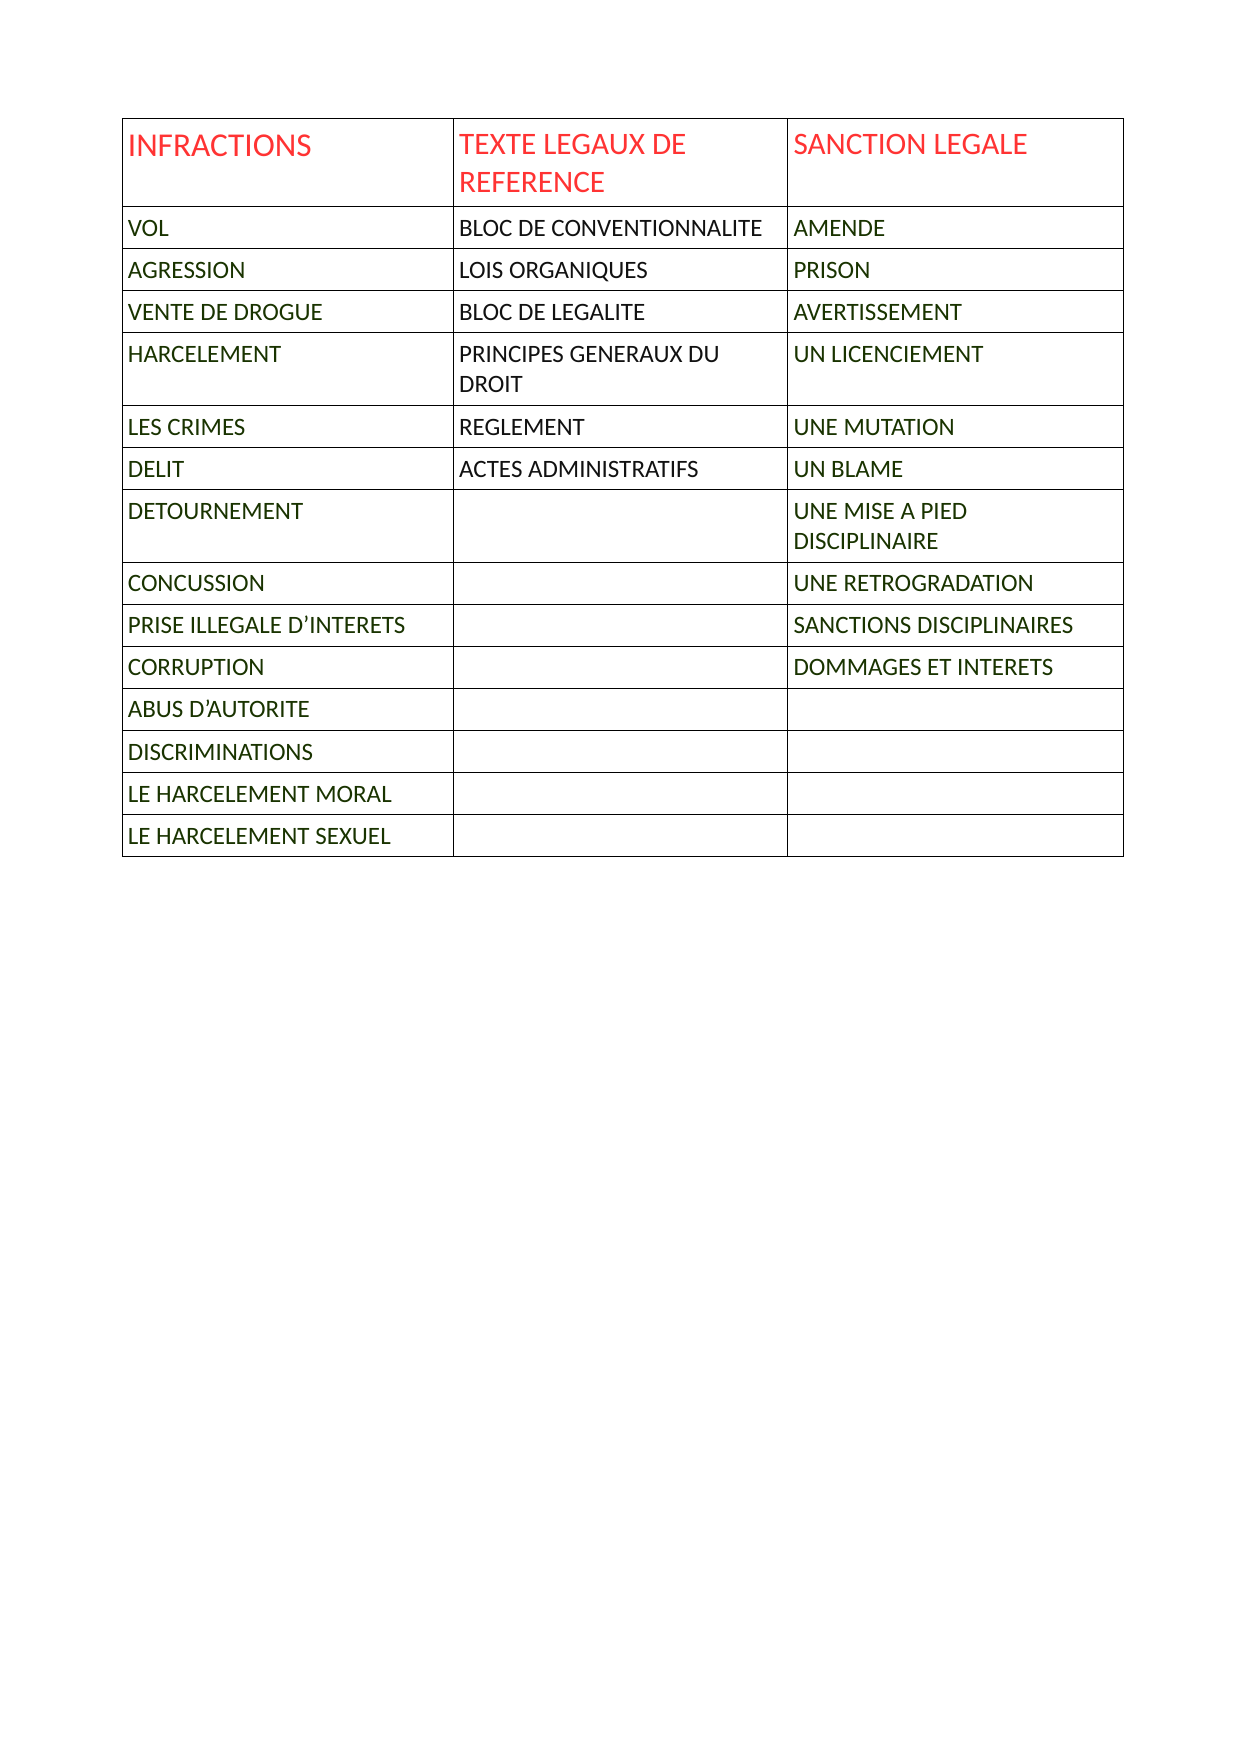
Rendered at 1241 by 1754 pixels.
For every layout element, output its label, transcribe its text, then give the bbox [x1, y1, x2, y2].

table_cell AMENDE [788, 207, 1123, 248]
table_cell [788, 731, 1123, 772]
table_cell CORRUPTION [123, 647, 453, 688]
table_cell PRISE ILLEGALE D’INTERETS [123, 605, 453, 646]
table_cell [788, 815, 1123, 856]
table_cell [454, 563, 787, 604]
table_cell BLOC DE LEGALITE [454, 291, 787, 332]
table_cell DISCRIMINATIONS [123, 731, 453, 772]
table_cell DOMMAGES ET INTERETS [788, 647, 1123, 688]
table_cell UN LICENCIEMENT [788, 333, 1123, 405]
table_header SANCTION LEGALE [788, 119, 1123, 206]
table_cell CONCUSSION [123, 563, 453, 604]
table_cell PRISON [788, 249, 1123, 290]
table_cell VENTE DE DROGUE [123, 291, 453, 332]
table_cell UNE MISE A PIED DISCIPLINAIRE [788, 490, 1123, 562]
table_cell DETOURNEMENT [123, 490, 453, 562]
table_cell AGRESSION [123, 249, 453, 290]
table_header INFRACTIONS [123, 119, 453, 206]
table_cell LES CRIMES [123, 406, 453, 447]
table_cell [454, 731, 787, 772]
table_cell BLOC DE CONVENTIONNALITE [454, 207, 787, 248]
table_cell [454, 815, 787, 856]
table_cell LOIS ORGANIQUES [454, 249, 787, 290]
table_cell LE HARCELEMENT SEXUEL [123, 815, 453, 856]
table_cell ACTES ADMINISTRATIFS [454, 448, 787, 489]
table_cell UN BLAME [788, 448, 1123, 489]
table_cell [454, 605, 787, 646]
table_cell [454, 647, 787, 688]
table_cell [788, 689, 1123, 730]
table_cell REGLEMENT [454, 406, 787, 447]
table_cell UNE RETROGRADATION [788, 563, 1123, 604]
table_cell DELIT [123, 448, 453, 489]
table_cell LE HARCELEMENT MORAL [123, 773, 453, 814]
table_cell [454, 490, 787, 562]
table_cell UNE MUTATION [788, 406, 1123, 447]
table_cell VOL [123, 207, 453, 248]
table_cell SANCTIONS DISCIPLINAIRES [788, 605, 1123, 646]
table_cell [454, 689, 787, 730]
table_cell PRINCIPES GENERAUX DU DROIT [454, 333, 787, 405]
table_cell [788, 773, 1123, 814]
table_header TEXTE LEGAUX DE REFERENCE [454, 119, 787, 206]
table_cell AVERTISSEMENT [788, 291, 1123, 332]
table_cell HARCELEMENT [123, 333, 453, 405]
table_cell ABUS D’AUTORITE [123, 689, 453, 730]
table_cell [454, 773, 787, 814]
